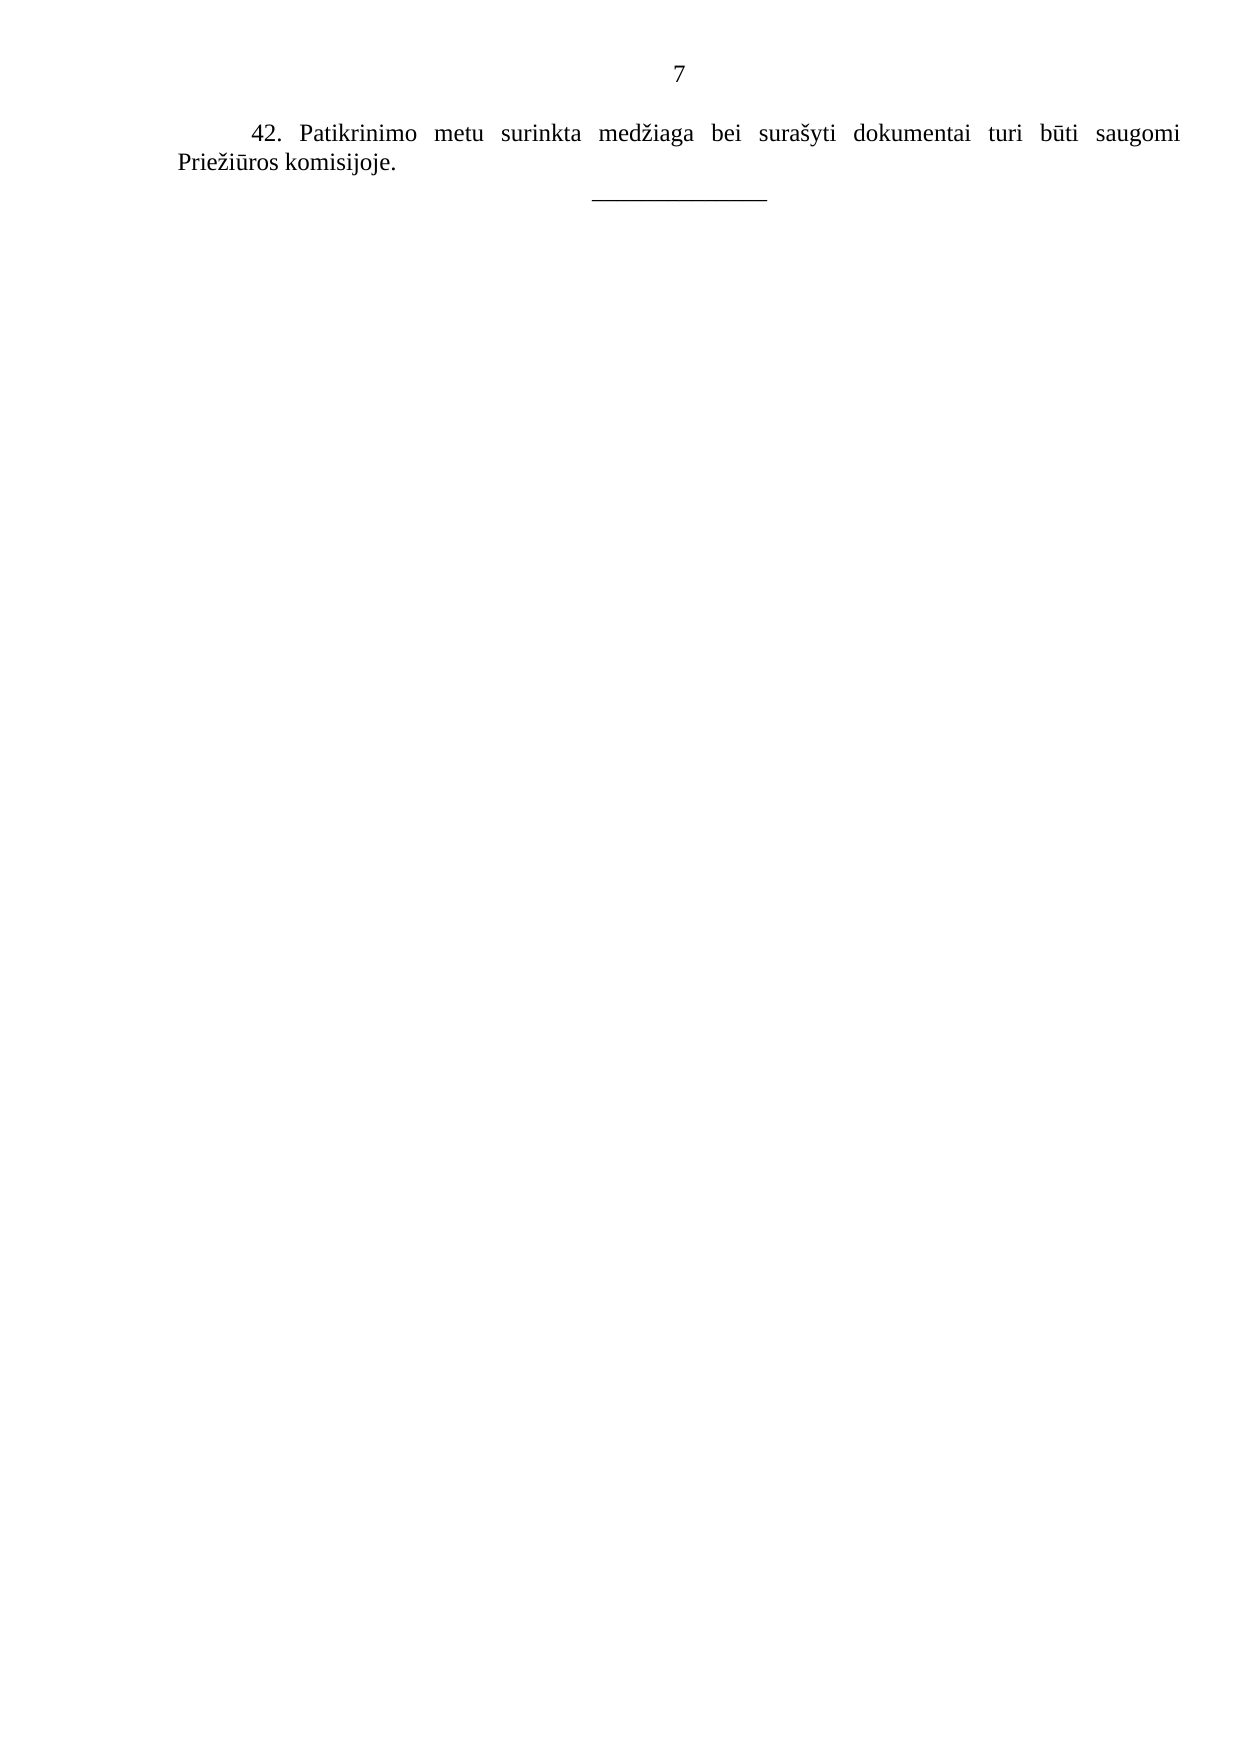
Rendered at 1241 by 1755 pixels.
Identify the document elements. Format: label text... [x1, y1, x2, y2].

text ______________ [177, 176, 1181, 204]
text 42. Patikrinimo metu surinkta medžiaga bei surašyti dokumentai turi būti saugomi Priežiūros komisijoje. [177, 118, 1181, 176]
